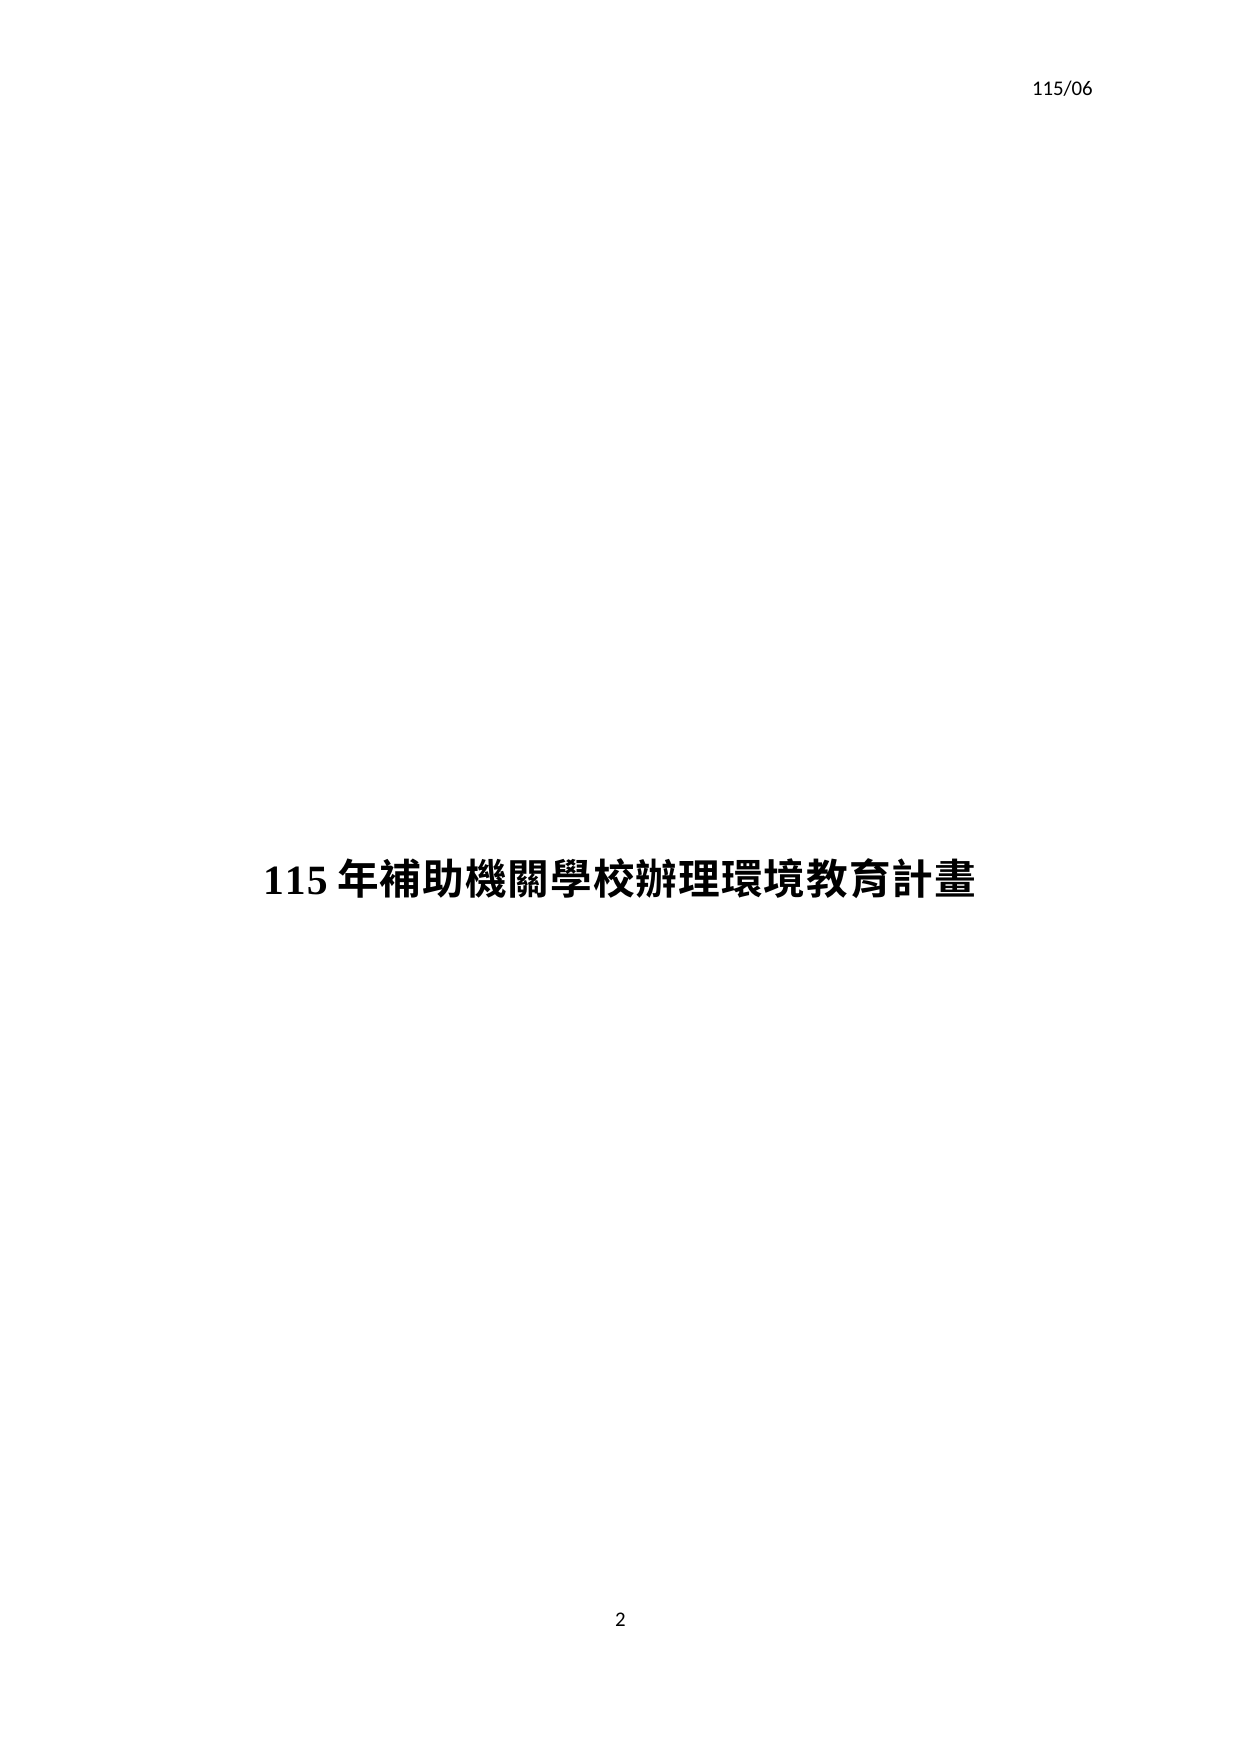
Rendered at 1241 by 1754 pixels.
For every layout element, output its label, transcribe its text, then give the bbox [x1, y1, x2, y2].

text 115年補助機關學校辦理環境教育計畫 [148, 846, 1092, 906]
